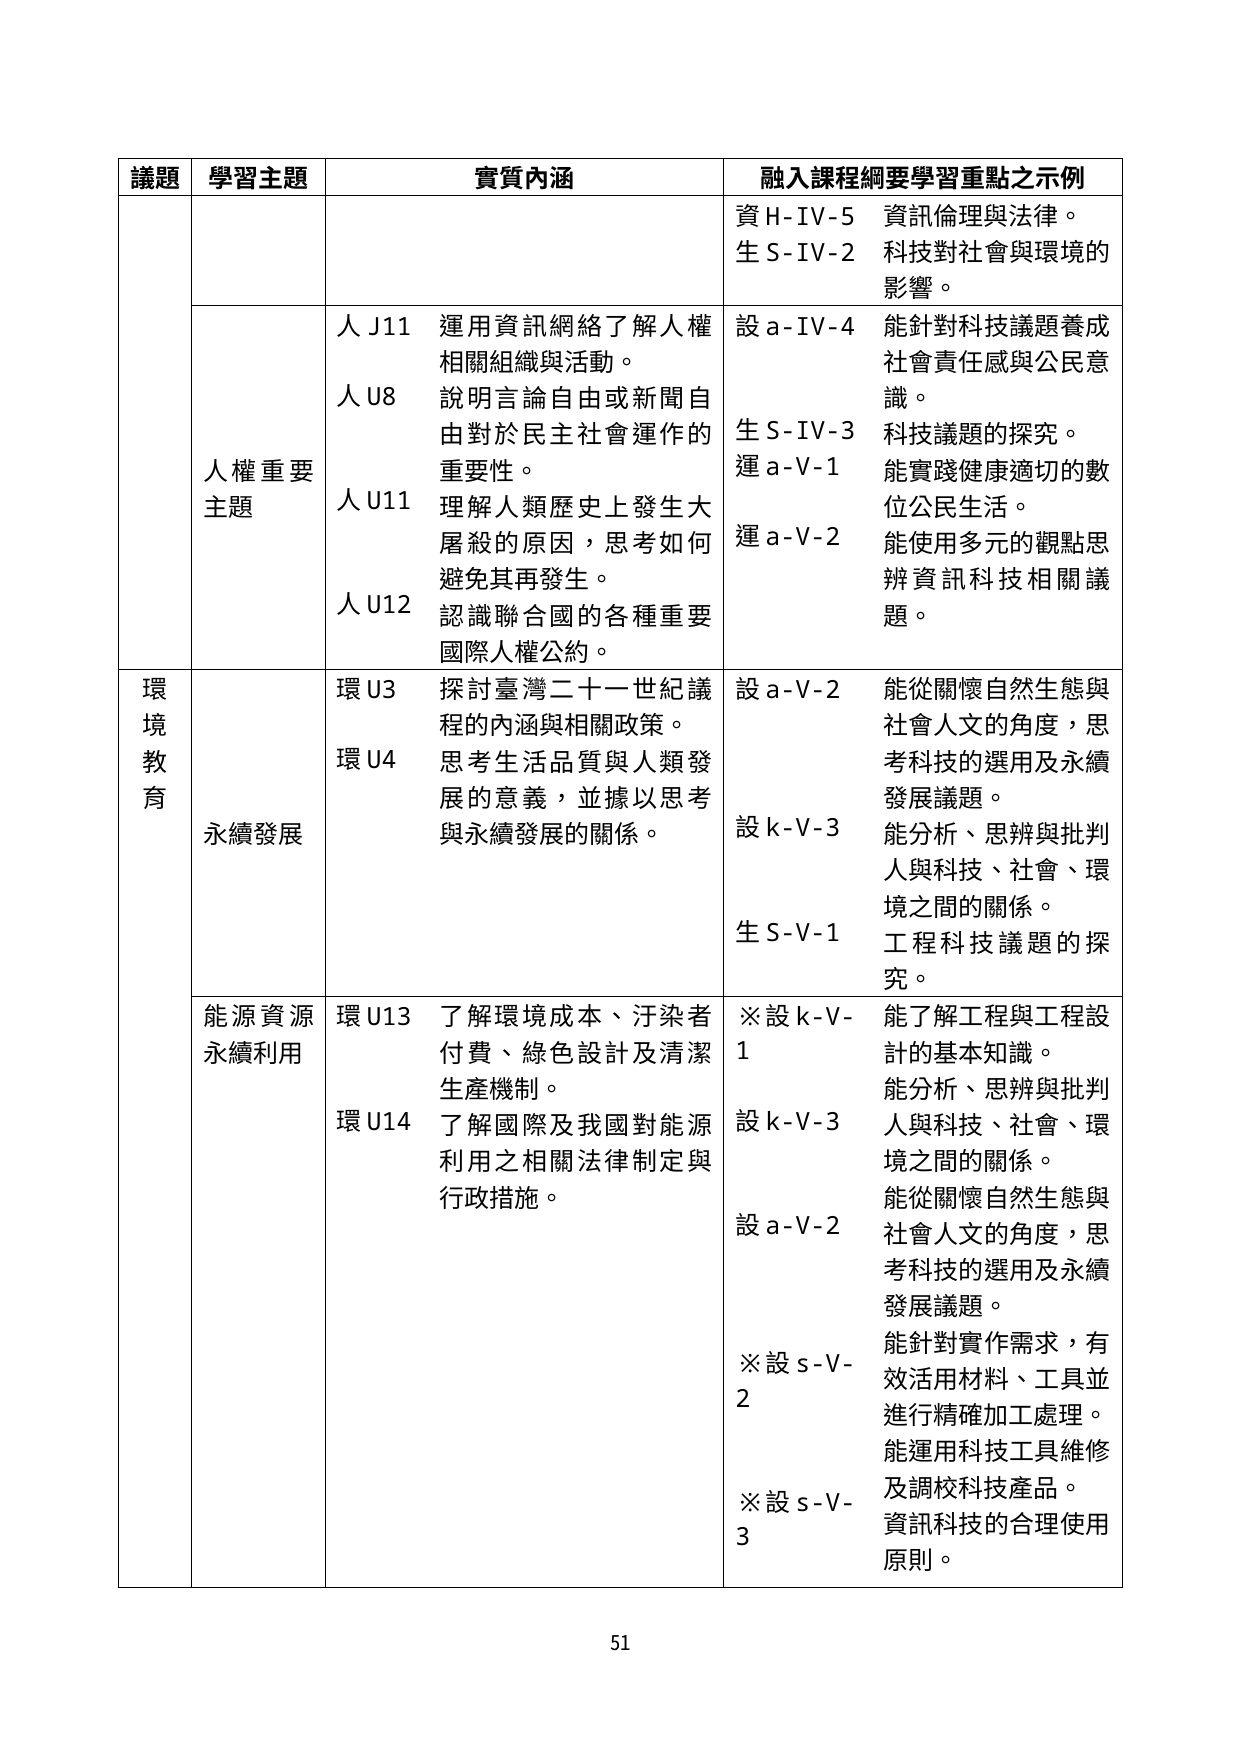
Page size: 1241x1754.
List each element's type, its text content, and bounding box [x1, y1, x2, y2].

table_header 議題 [119, 159, 191, 195]
table_cell 設a-V-2 設k-V-3 生S-V-1 [724, 670, 872, 996]
table_cell 設a-IV-4 生S-IV-3 運a-V-1 運a-V-2 [724, 306, 872, 668]
table_cell 能從關懷自然生態與社會人文的角度，思考科技的選用及永續發展議題。 能分析、思辨與批判人與科技、社會、環境之間的關係。 工程科技議題的探究。 [872, 670, 1122, 996]
table_header 學習主題 [192, 159, 325, 195]
table_cell 環U3 環U4 [326, 670, 428, 996]
table_cell 了解環境成本、汙染者付費、綠色設計及清潔生產機制。 了解國際及我國對能源利用之相關法律制定與行政措施。 [428, 997, 723, 1587]
table_cell 資訊倫理與法律。 科技對社會與環境的影響。 [872, 196, 1122, 305]
table_cell 能了解工程與工程設計的基本知識。 能分析、思辨與批判人與科技、社會、環境之間的關係。 能從關懷自然生態與社會人文的角度，思考科技的選用及永續發展議題。 能針對實作需求，有效活用材料、工具並進行精確加工處理。 能運用科技工具維修及調校科技產品。 資訊科技的合理使用原則。 [872, 997, 1122, 1587]
table_cell 永續發展 [192, 670, 325, 996]
table_header 實質內涵 [326, 159, 723, 195]
table_header 融入課程綱要學習重點之示例 [724, 159, 1122, 195]
table_cell [428, 196, 723, 305]
table_cell 能源資源永續利用 [192, 997, 325, 1587]
table_cell 探討臺灣二十一世紀議程的內涵與相關政策。 思考生活品質與人類發展的意義，並據以思考與永續發展的關係。 [428, 670, 723, 996]
table_cell [119, 196, 191, 668]
table_cell 人權重要主題 [192, 306, 325, 668]
table_cell 資H-IV-5 生S-IV-2 [724, 196, 872, 305]
table_cell 環U13 環U14 [326, 997, 428, 1587]
table_cell 環境教育 [119, 670, 191, 1587]
table_cell 人J11 人U8 人U11 人U12 [326, 306, 428, 668]
table_cell [192, 196, 325, 305]
table_cell 運用資訊網絡了解人權相關組織與活動。 說明言論自由或新聞自由對於民主社會運作的重要性。 理解人類歷史上發生大屠殺的原因，思考如何避免其再發生。 認識聯合國的各種重要國際人權公約。 [428, 306, 723, 668]
table_cell 能針對科技議題養成社會責任感與公民意識。 科技議題的探究。 能實踐健康適切的數位公民生活。 能使用多元的觀點思辨資訊科技相關議題。 [872, 306, 1122, 668]
table_cell [326, 196, 428, 305]
table_cell ※設k-V-1 設k-V-3 設a-V-2 ※設s-V-2 ※設s-V-3 [724, 997, 872, 1587]
